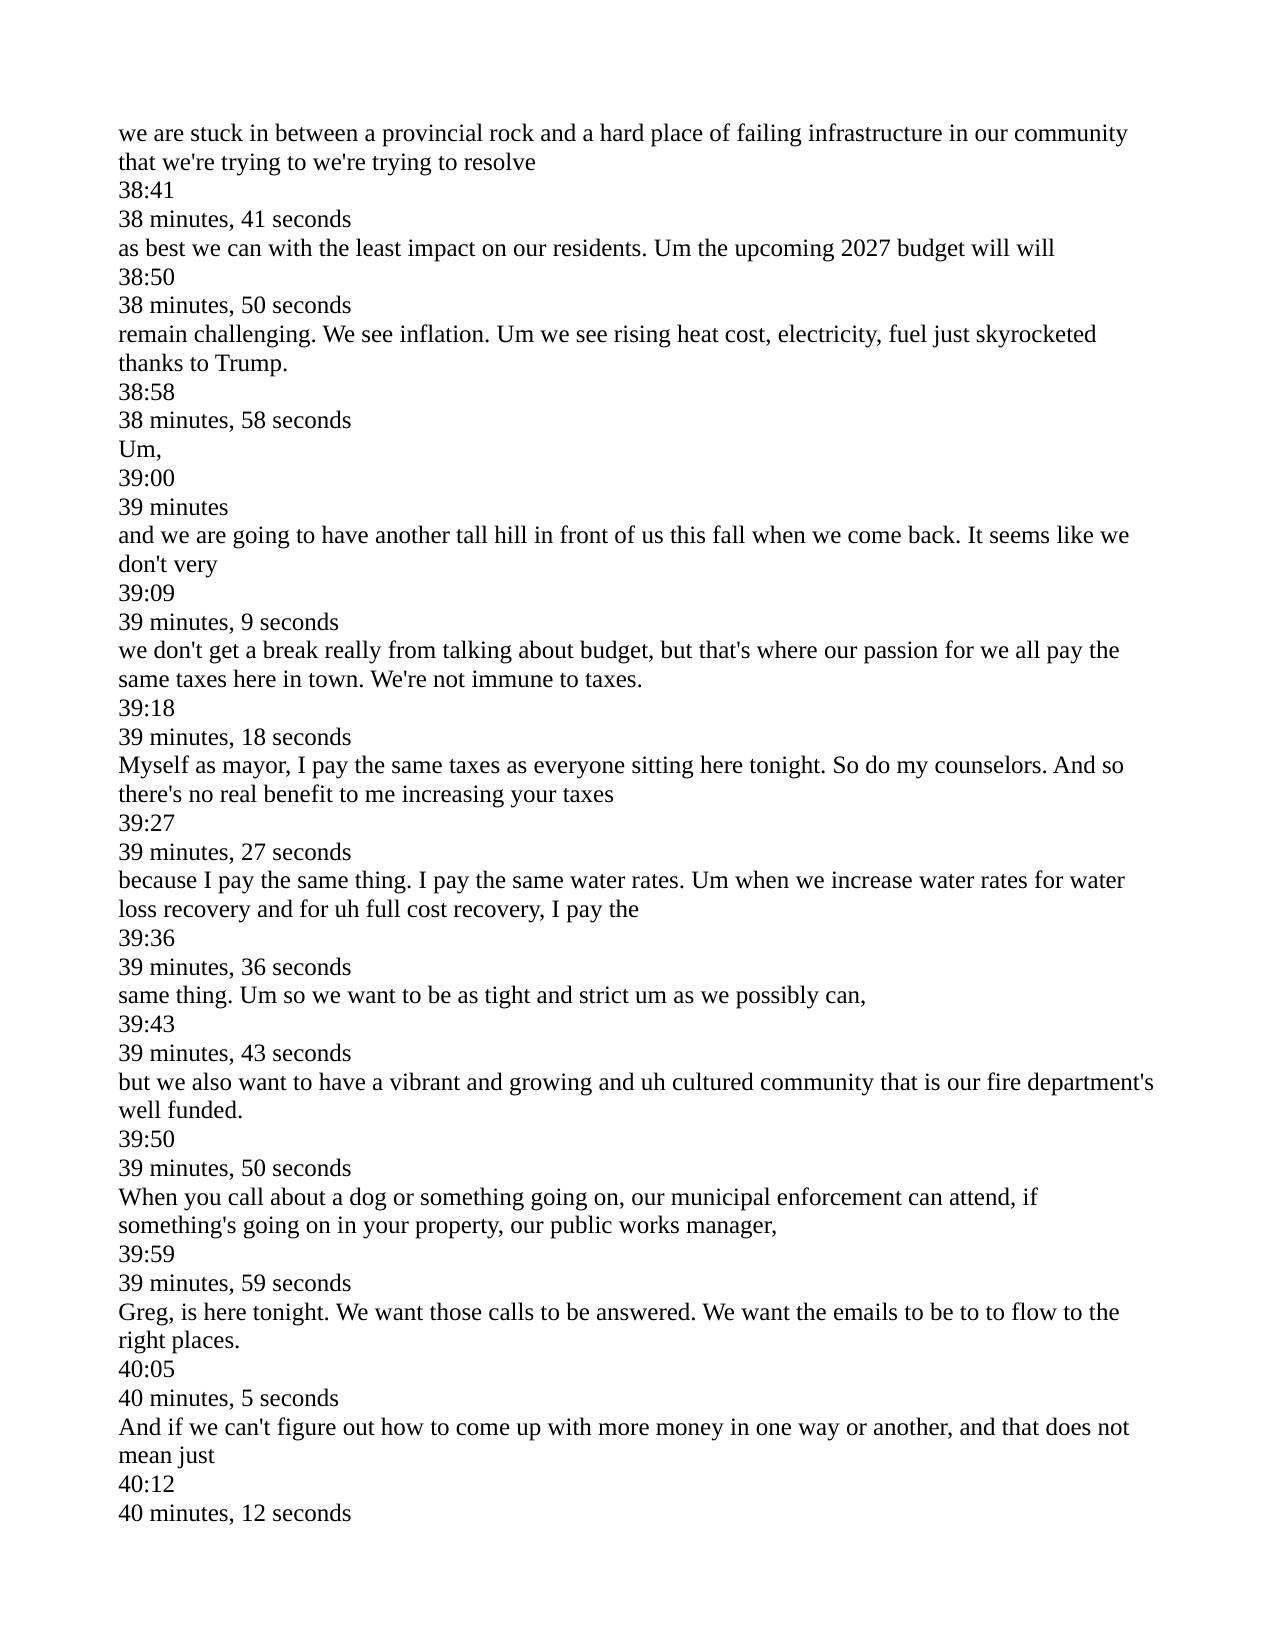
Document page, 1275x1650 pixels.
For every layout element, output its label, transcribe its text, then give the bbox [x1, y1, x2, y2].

text 39 minutes, 43 seconds [118, 1038, 1157, 1067]
text 40:05 [118, 1354, 1157, 1383]
text 38 minutes, 50 seconds [118, 291, 1157, 319]
text 39:27 [118, 808, 1157, 837]
text we are stuck in between a provincial rock and a hard place of failing infrastructure in our community that we're trying to we're trying to resolve [118, 118, 1157, 176]
text 39 minutes, 27 seconds [118, 837, 1157, 866]
text 39 minutes, 9 seconds [118, 607, 1157, 636]
text remain challenging. We see inflation. Um we see rising heat cost, electricity, fuel just skyrocketed thanks to Trump. [118, 319, 1157, 377]
text Myself as mayor, I pay the same taxes as everyone sitting here tonight. So do my counselors. And so there's no real benefit to me increasing your taxes [118, 751, 1157, 808]
text 38:50 [118, 262, 1157, 291]
text 39:36 [118, 923, 1157, 952]
text 39:50 [118, 1124, 1157, 1153]
text 39 minutes, 59 seconds [118, 1268, 1157, 1297]
text same thing. Um so we want to be as tight and strict um as we possibly can, [118, 981, 1157, 1009]
text 39:00 [118, 463, 1157, 492]
text 39:43 [118, 1009, 1157, 1038]
text 38 minutes, 41 seconds [118, 204, 1157, 233]
text 38 minutes, 58 seconds [118, 406, 1157, 434]
text And if we can't figure out how to come up with more money in one way or another, and that does not mean just [118, 1412, 1157, 1469]
text 39 minutes [118, 492, 1157, 521]
text as best we can with the least impact on our residents. Um the upcoming 2027 budget will will [118, 233, 1157, 262]
text because I pay the same thing. I pay the same water rates. Um when we increase water rates for water loss recovery and for uh full cost recovery, I pay the [118, 866, 1157, 923]
text 40:12 [118, 1469, 1157, 1498]
text 39 minutes, 50 seconds [118, 1153, 1157, 1182]
text but we also want to have a vibrant and growing and uh cultured community that is our fire department's well funded. [118, 1067, 1157, 1124]
text and we are going to have another tall hill in front of us this fall when we come back. It seems like we don't very [118, 521, 1157, 578]
text 39:59 [118, 1239, 1157, 1268]
text Um, [118, 434, 1157, 463]
text we don't get a break really from talking about budget, but that's where our passion for we all pay the same taxes here in town. We're not immune to taxes. [118, 636, 1157, 693]
text 39 minutes, 36 seconds [118, 952, 1157, 981]
text When you call about a dog or something going on, our municipal enforcement can attend, if something's going on in your property, our public works manager, [118, 1182, 1157, 1239]
text 39:18 [118, 693, 1157, 722]
text 40 minutes, 12 seconds [118, 1498, 1157, 1527]
text 39:09 [118, 578, 1157, 607]
text 38:58 [118, 377, 1157, 406]
text 39 minutes, 18 seconds [118, 722, 1157, 751]
text Greg, is here tonight. We want those calls to be answered. We want the emails to be to to flow to the right places. [118, 1297, 1157, 1354]
text 40 minutes, 5 seconds [118, 1383, 1157, 1412]
text 38:41 [118, 176, 1157, 204]
